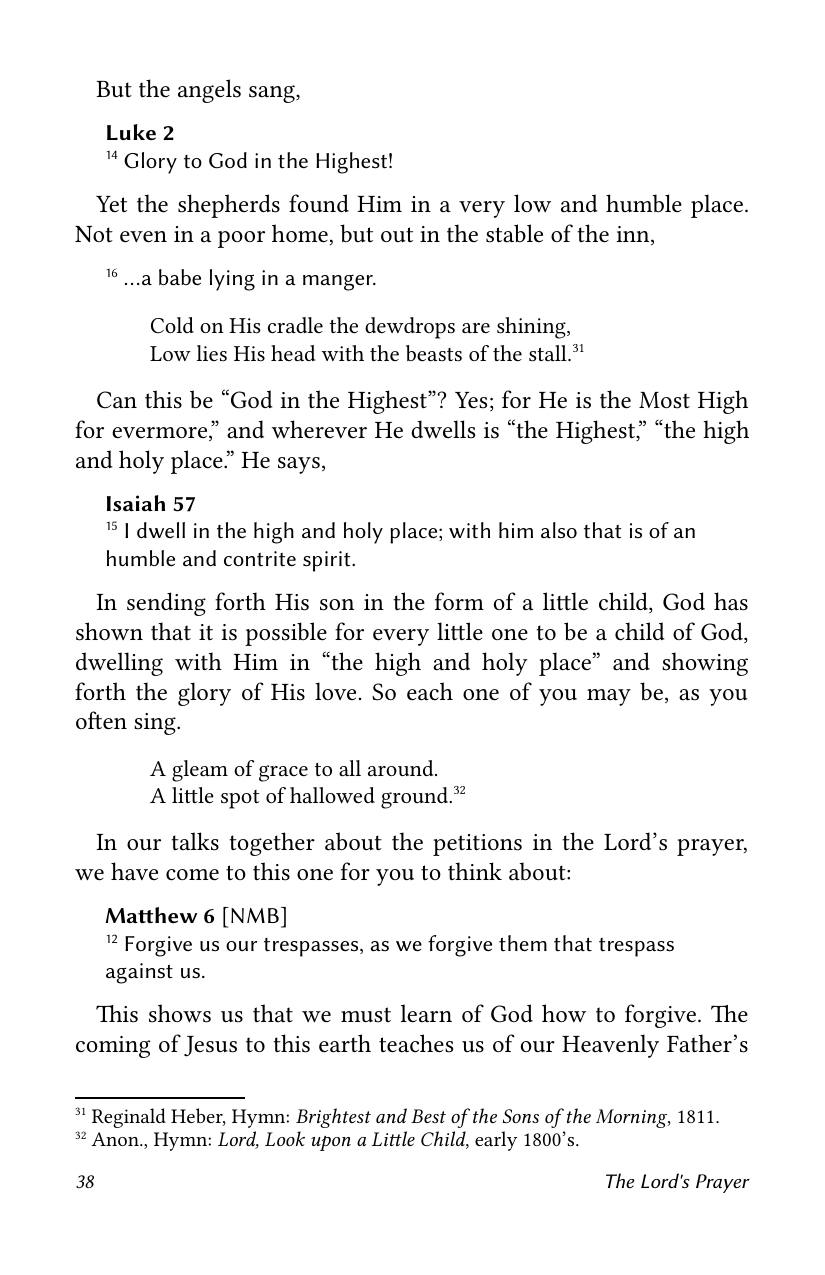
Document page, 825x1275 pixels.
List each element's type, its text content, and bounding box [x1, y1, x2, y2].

text Cold on His cradle the dewdrops are shining, [150, 198, 750, 224]
text Low lies His head with the beasts of the stall. [150, 226, 750, 252]
text Yet the shepherds found Him in a very low and humble place. Not even in a poor home, but out in the stable of the inn, [75, 75, 750, 133]
text Reginald Heber, Hymn: Brightest and Best of the Sons of the Morning, 1811. [75, 1104, 750, 1128]
text Matthew 6 [NMB] [105, 788, 750, 814]
text Isaiah 57 [105, 376, 750, 402]
text 12 Forgive us our trespasses, as we forgive them that trespass against us. [105, 816, 720, 869]
text In our talks together about the petitions in the Lord’s prayer, we have come to this one for you to think about: [75, 713, 750, 772]
text 16 ...a babe lying in a manger. [105, 150, 720, 176]
text In sending forth His son in the form of a little child, God has shown that it is possible for every little one to be a child of God, dwelling with Him in “the high and holy place” and showing forth the glory of His love. So each one of you may be, as you often sing. [75, 473, 750, 621]
text Anon., Hymn: Lord, Look upon a Little Child, early 1800’s. [75, 1128, 750, 1152]
text A little spot of hallowed ground. [150, 668, 750, 694]
text A gleam of grace to all around. [150, 641, 750, 667]
text 15 I dwell in the high and holy place; with him also that is of an humble and contrite spirit. [105, 403, 720, 457]
text This shows us that we must learn of God how to forgive. The coming of Jesus to this earth teaches us of our Heavenly Father’s tender love, that covers all our sins, and blots them out and remembers them no more. He so loves us that He comes to dwell with us, to save us from our sins. The knowledge of this great love, which makes us at peace with God, makes us at peace also with every one else. And so Jesus brought… [75, 886, 750, 1034]
text Can this be “God in the Highest”? Yes; for He is the Most High for evermore,” and wherever He dwells is “the Highest,” “the high and holy place.” He says, [75, 271, 750, 359]
